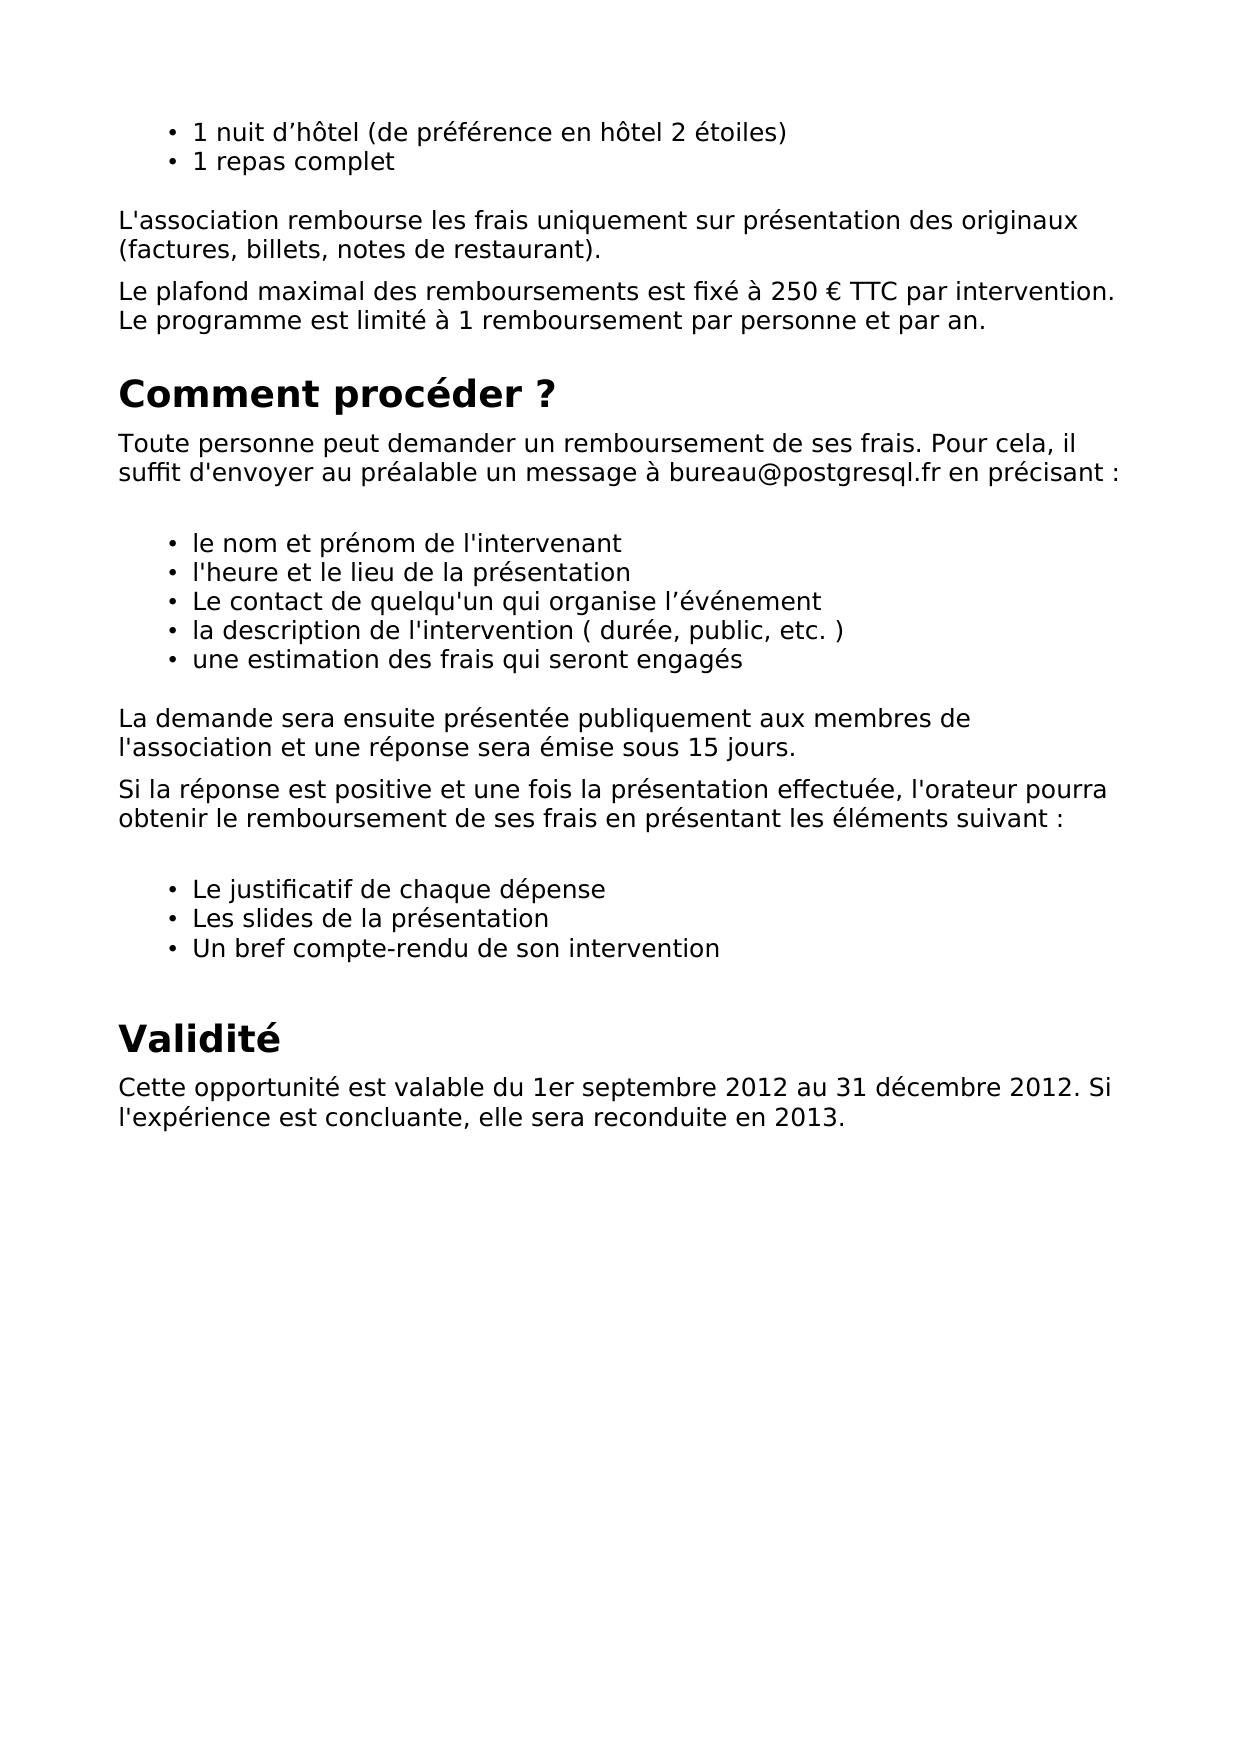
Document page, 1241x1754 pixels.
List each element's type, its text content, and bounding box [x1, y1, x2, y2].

list Les slides de la présentation [177, 905, 1122, 934]
list Un bref compte-rendu de son intervention [177, 934, 1122, 963]
list l'heure et le lieu de la présentation [177, 558, 1122, 587]
text La demande sera ensuite présentée publiquement aux membres de l'association et une réponse sera émise sous 15 jours. [118, 704, 1122, 763]
subtitle Comment procéder ? [118, 373, 1122, 416]
text L'association rembourse les frais uniquement sur présentation des originaux (factures, billets, notes de restaurant). [118, 206, 1122, 264]
list le nom et prénom de l'intervenant [177, 529, 1122, 558]
text Si la réponse est positive et une fois la présentation effectuée, l'orateur pourra obtenir le remboursement de ses frais en présentant les éléments suivant : [118, 775, 1122, 833]
list Le justificatif de chaque dépense [177, 876, 1122, 905]
list une estimation des frais qui seront engagés [177, 646, 1122, 675]
list Le contact de quelqu'un qui organise l’événement [177, 587, 1122, 617]
text Toute personne peut demander un remboursement de ses frais. Pour cela, il suffit d'envoyer au préalable un message à bureau@postgresql.fr en précisant : [118, 429, 1122, 487]
text Cette opportunité est valable du 1er septembre 2012 au 31 décembre 2012. Si l'expérience est concluante, elle sera reconduite en 2013. [118, 1074, 1122, 1132]
subtitle Validité [118, 1017, 1122, 1061]
list 1 nuit d’hôtel (de préférence en hôtel 2 étoiles) [177, 118, 1122, 147]
list 1 repas complet [177, 147, 1122, 176]
text Le plafond maximal des remboursements est fixé à 250 € TTC par intervention. Le programme est limité à 1 remboursement par personne et par an. [118, 277, 1122, 335]
list la description de l'intervention ( durée, public, etc. ) [177, 617, 1122, 646]
